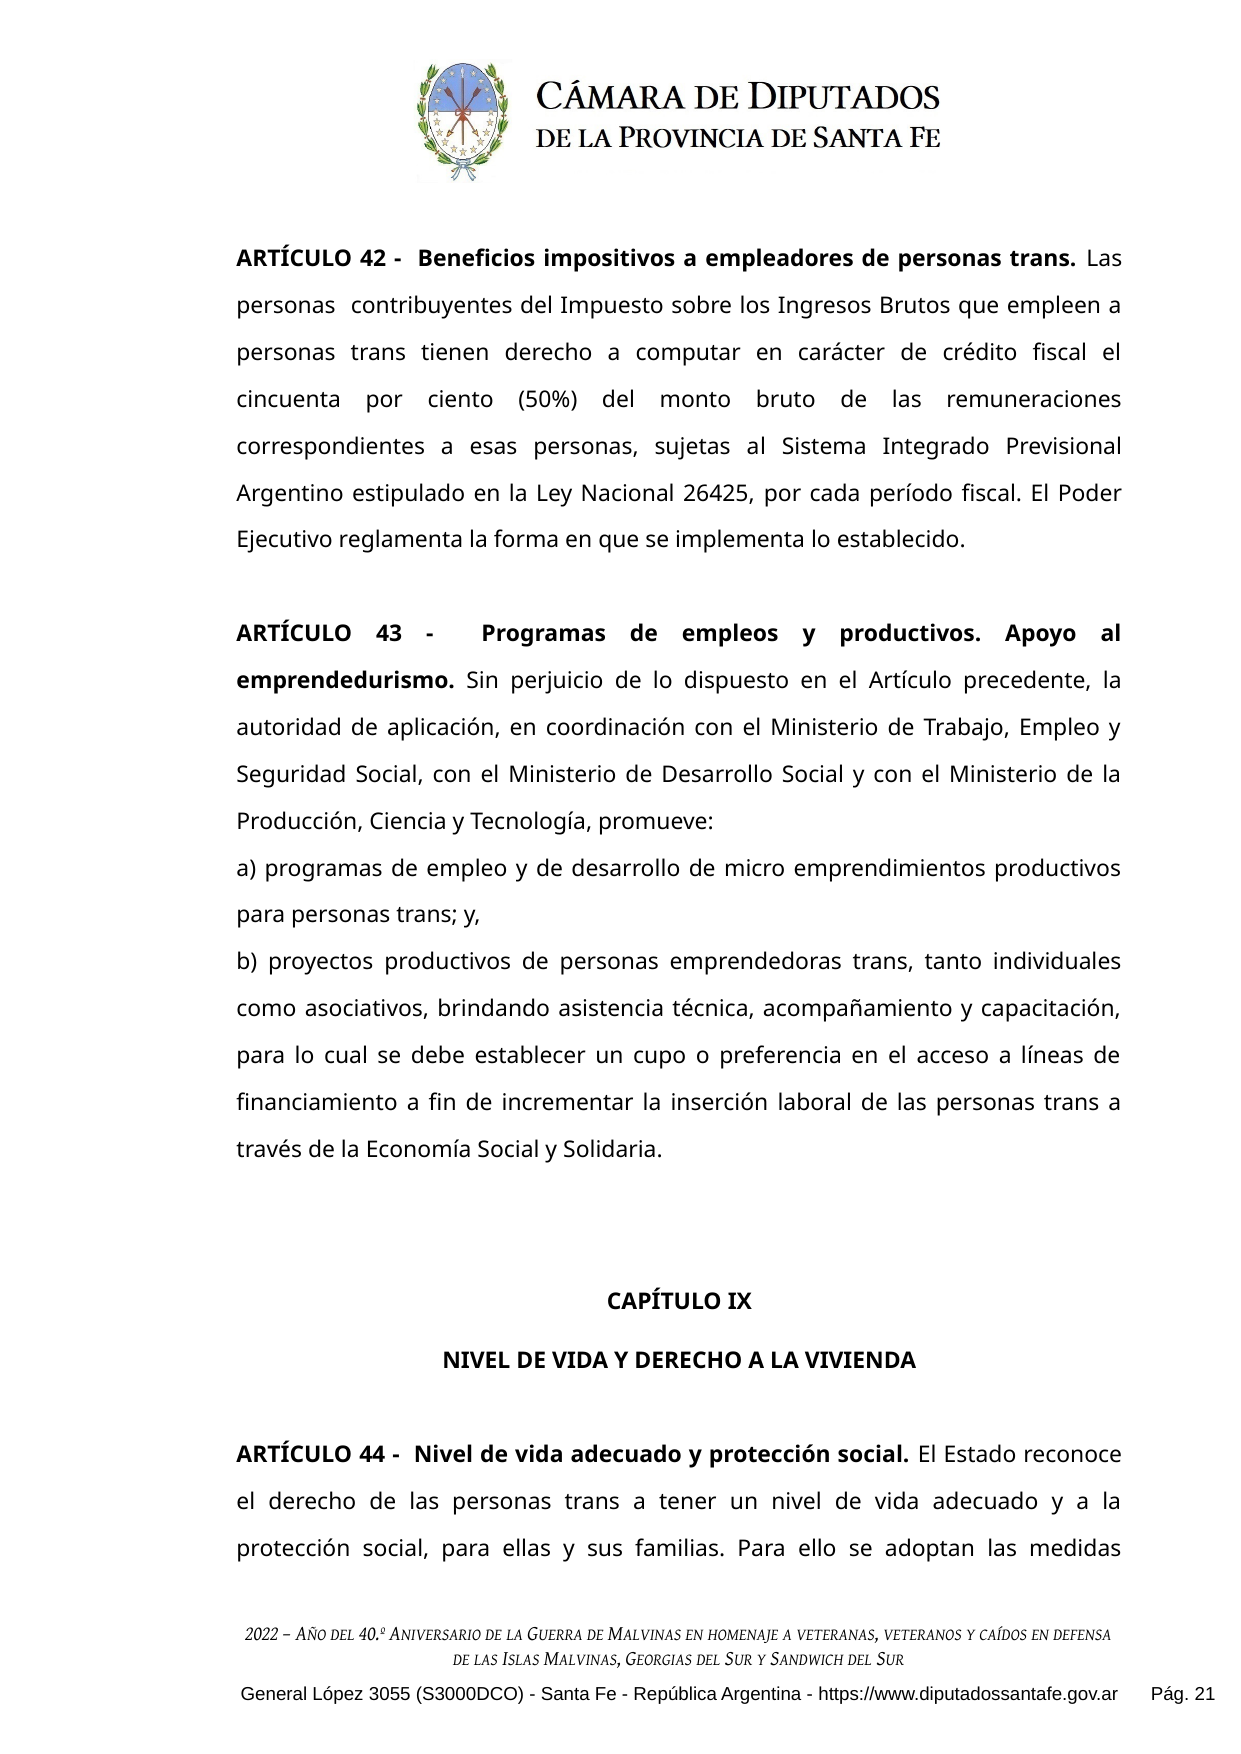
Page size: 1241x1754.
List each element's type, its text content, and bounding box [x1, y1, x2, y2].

text ARTÍCULO 43 - Programas de empleos y productivos. Apoyo al emprendedurismo. Sin perjuicio de lo dispuesto en el Artículo precedente, la autoridad de aplicación, en coordinación con el Ministerio de Trabajo, Empleo y Seguridad Social, con el Ministerio de Desarrollo Social y con el Ministerio de la Producción, Ciencia y Tecnología, promueve: [236, 617, 1122, 836]
text a) programas de empleo y de desarrollo de micro emprendimientos productivos para personas trans; y, [236, 852, 1122, 930]
text b) proyectos productivos de personas emprendedoras trans, tanto individuales como asociativos, brindando asistencia técnica, acompañamiento y capacitación, para lo cual se debe establecer un cupo o preferencia en el acceso a líneas de financiamiento a fin de incrementar la inserción laboral de las personas trans a través de la Economía Social y Solidaria. [236, 945, 1122, 1164]
text ARTÍCULO 44 - Nivel de vida adecuado y protección social. El Estado reconoce el derecho de las personas trans a tener un nivel de vida adecuado y a la protección social, para ellas y sus familias. Para ello se adoptan las medidas [236, 1438, 1122, 1563]
picture [413, 59, 945, 183]
text CAPÍTULO IX [236, 1285, 1122, 1317]
text Nivel de vida Y DERECHO A LA vivienda [236, 1344, 1122, 1375]
text ARTÍCULO 42 - Beneficios impositivos a empleadores de personas trans. Las personas contribuyentes del Impuesto sobre los Ingresos Brutos que empleen a personas trans tienen derecho a computar en carácter de crédito fiscal el cincuenta por ciento (50%) del monto bruto de las remuneraciones correspondientes a esas personas, sujetas al Sistema Integrado Previsional Argentino estipulado en la Ley Nacional 26425, por cada período fiscal. El Poder Ejecutivo reglamenta la forma en que se implementa lo establecido. [236, 242, 1122, 555]
